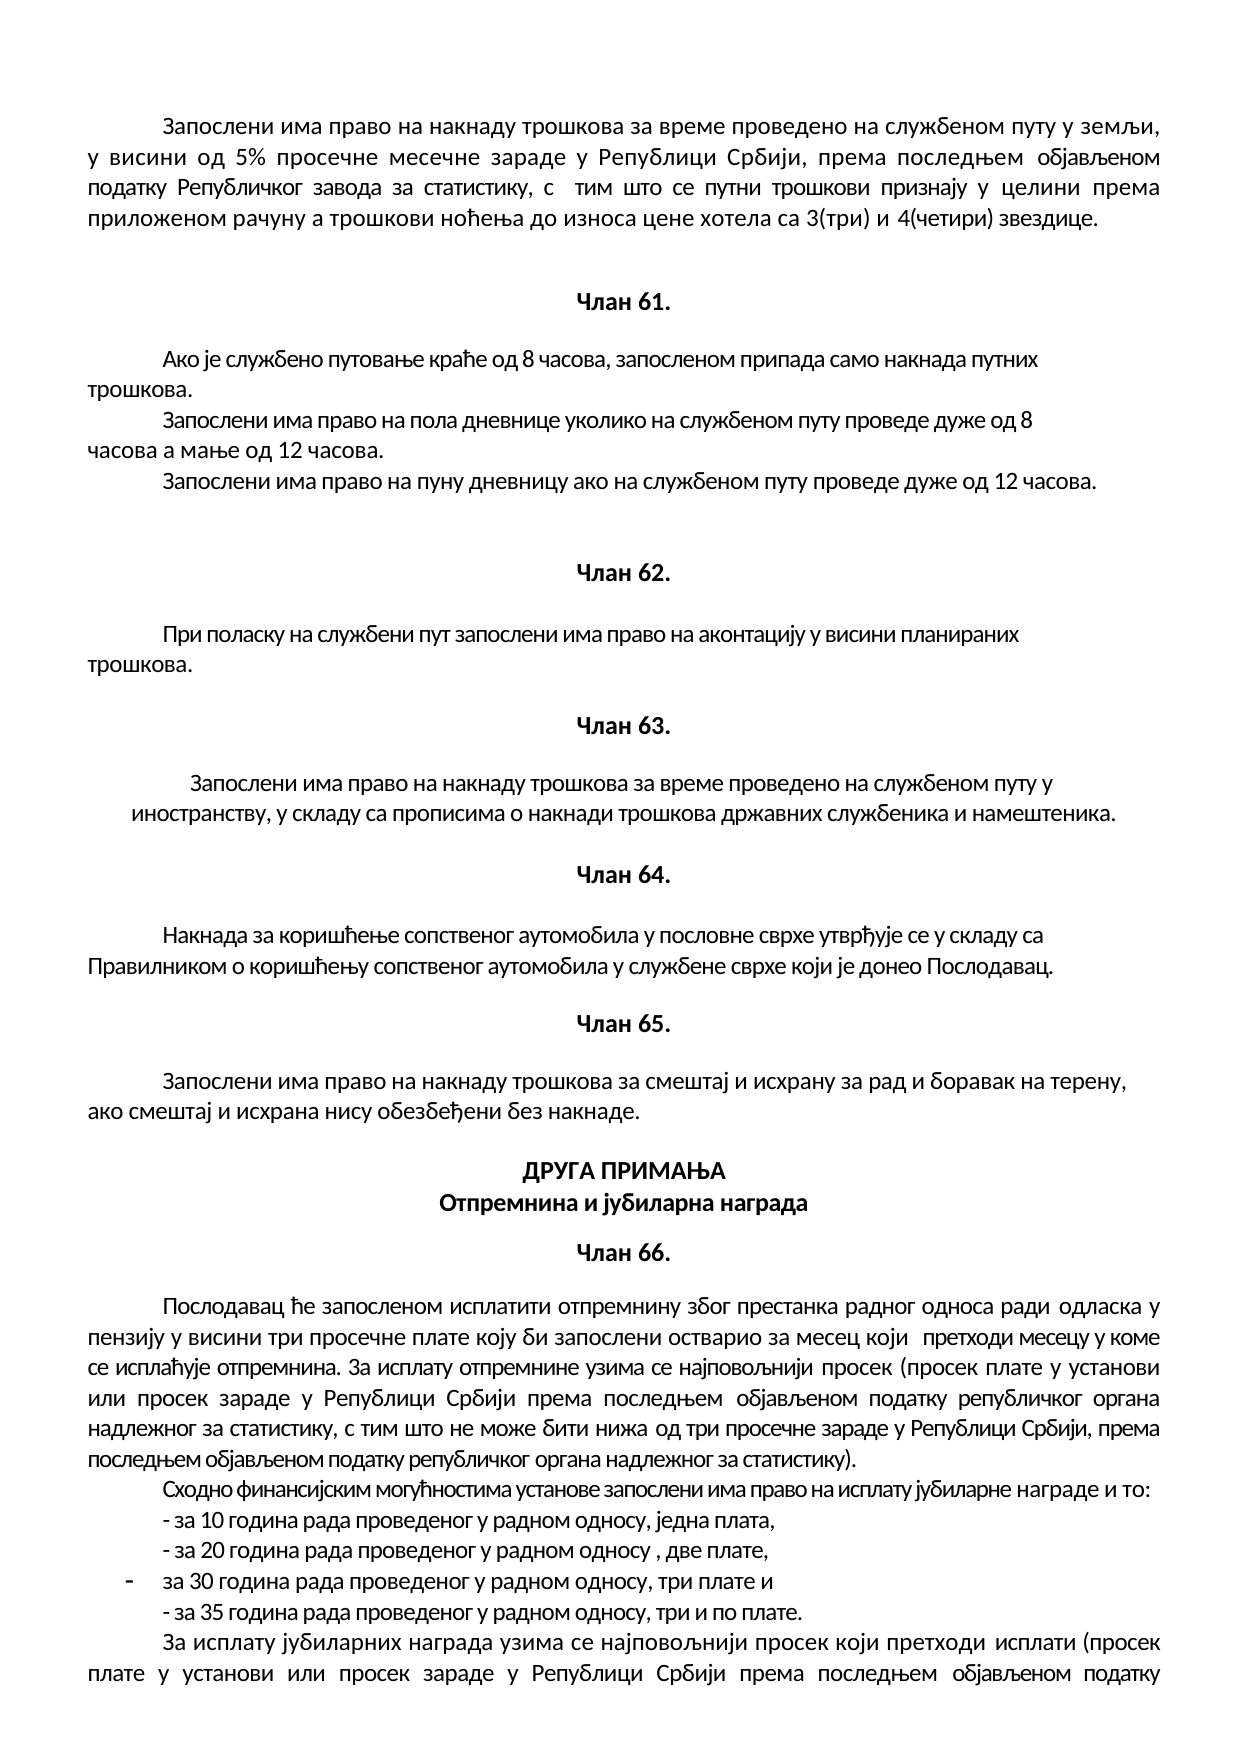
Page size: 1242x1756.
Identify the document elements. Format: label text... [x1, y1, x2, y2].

text Запослени има право на накнаду трошкова за време проведено на службеном путу у иностранству, у складу са прописима о накнади трошкова државних службеника и намештеника. [87, 767, 1160, 828]
text Члан 63. [87, 709, 1160, 741]
text За исплату јубиларних награда узима се најповољнији просек који претходи исплати (просек плате у установи или просек зараде у Републици Србији према последњем објављеном податку [87, 1626, 1160, 1687]
text Запослени има право на накнаду трошкова за време проведено на службеном путу у земљи, у висини од 5% просечне месечне зараде у Републици Србији, према последњем објављеном податку Републичког завода за статистику, с тим што се путни трошкови признају у целини према приложеном рачуну а трошкови ноћења до износа цене хотела са 3(три) и 4(четири) звездице. [87, 110, 1160, 232]
text - за 35 година рада проведеног у радном односу, три и по плате. [162, 1596, 1160, 1626]
text Члан 64. [87, 858, 1160, 889]
text - за 20 година рада проведеног у радном односу , две плате, [162, 1535, 1160, 1565]
text Отпремнина и јубиларна награда [87, 1186, 1160, 1217]
text Запослени има право на накнаду трошкова за смештај и исхрану за рад и боравак на терену, ако смештај и исхрана нису обезбеђени без накнаде. [87, 1065, 1160, 1126]
text Члан 61. [87, 285, 1160, 317]
text Ако је службено путовање краће од 8 часова, запосленом припада само накнада путних трошкова. [87, 343, 1123, 404]
list за 30 година рада проведеног у радном односу, три плате и [125, 1565, 1160, 1596]
text - за 10 година рада проведеног у радном односу, једна плата, [162, 1504, 1160, 1535]
text ДРУГА ПРИМАЊА [87, 1154, 1160, 1186]
text Запослени има право на пуну дневницу ако на службеном путу проведе дуже од 12 часова. [87, 465, 1108, 495]
text Члан 65. [87, 1007, 1160, 1039]
text Члан 66. [87, 1236, 1160, 1268]
text Сходно финансијским могућностима установе запослени има право на исплату јубиларне награде и то: [87, 1474, 1160, 1504]
text Запослени има право на пола дневнице уколико на службеном путу проведе дуже од 8 часова а мање од 12 часова. [87, 404, 1108, 465]
text При поласку на службени пут запослени има право на аконтацију у висини планираних трошкова. [87, 618, 1115, 679]
text Накнада за коришћење сопственог аутомобила у пословне сврхе утврђује се у складу са Правилником о коришћењу сопственог аутомобила у службене сврхе који је донео Послодавац. [87, 919, 1160, 981]
text Члан 62. [87, 556, 1160, 588]
text Послодавац ћe запосленом исплатити отпремнину због престанка радног односа ради одласка у пензију у висини три просечне плате коју би запослени остварио за месец који претходи месецу у коме се исплаћује отпремнина. 3а исплату отпремнине узима се најповољнији просек (просек плате у установи или просек зараде у Републици Србији према последњем објављеном податку републичког органа надлежног за статистику, с тим што не може бити нижа од три просечне зараде у Републици Србији, према последњем објављеном податку републичког органа надлежног за статистику). [87, 1291, 1160, 1474]
